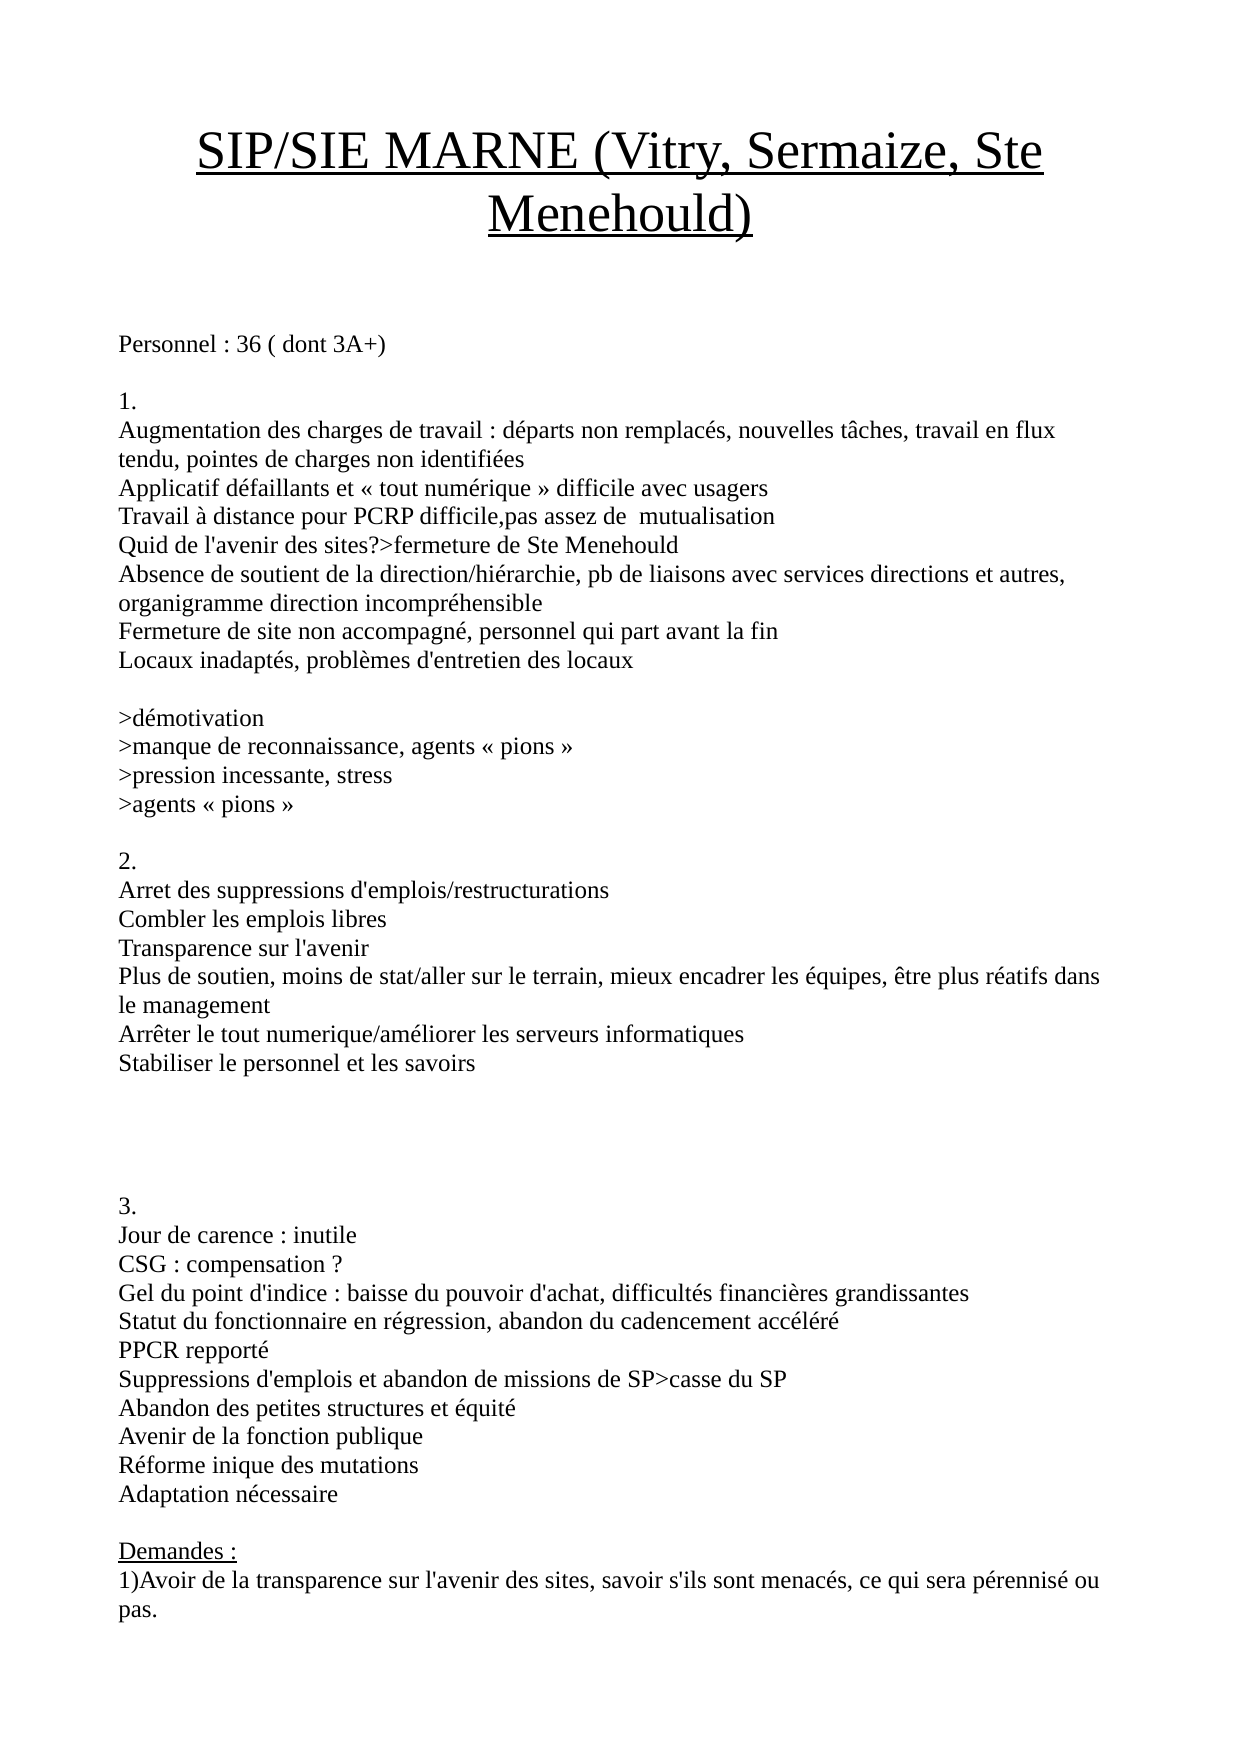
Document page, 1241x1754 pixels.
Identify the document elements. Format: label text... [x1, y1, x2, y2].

text Absence de soutient de la direction/hiérarchie, pb de liaisons avec services directions et autres, organigramme direction incompréhensible [118, 559, 1122, 616]
text Avenir de la fonction publique [118, 1421, 1122, 1450]
text Personnel : 36 ( dont 3A+) [118, 329, 1122, 358]
text Adaptation nécessaire [118, 1479, 1122, 1508]
text Travail à distance pour PCRP difficile,pas assez de mutualisation [118, 501, 1122, 530]
text Stabiliser le personnel et les savoirs [118, 1048, 1122, 1076]
text SIP/SIE MARNE (Vitry, Sermaize, Ste Menehould) [118, 118, 1122, 243]
text CSG : compensation ? [118, 1249, 1122, 1278]
text Arrêter le tout numerique/améliorer les serveurs informatiques [118, 1019, 1122, 1048]
text Quid de l'avenir des sites?>fermeture de Ste Menehould [118, 530, 1122, 559]
text Jour de carence : inutile [118, 1220, 1122, 1249]
text 2. [118, 846, 1122, 875]
text Suppressions d'emplois et abandon de missions de SP>casse du SP [118, 1364, 1122, 1393]
text Arret des suppressions d'emplois/restructurations [118, 875, 1122, 904]
text 1. [118, 386, 1122, 415]
text >manque de reconnaissance, agents « pions » [118, 731, 1122, 760]
text Statut du fonctionnaire en régression, abandon du cadencement accéléré [118, 1306, 1122, 1335]
text >démotivation [118, 703, 1122, 731]
text Réforme inique des mutations [118, 1450, 1122, 1479]
text 1)Avoir de la transparence sur l'avenir des sites, savoir s'ils sont menacés, ce qui sera pérennisé ou pas. [118, 1565, 1122, 1623]
text Demandes : [118, 1536, 1122, 1565]
text >pression incessante, stress [118, 760, 1122, 789]
text >agents « pions » [118, 789, 1122, 818]
text 3. [118, 1191, 1122, 1220]
text Transparence sur l'avenir [118, 933, 1122, 961]
text Abandon des petites structures et équité [118, 1393, 1122, 1421]
text Plus de soutien, moins de stat/aller sur le terrain, mieux encadrer les équipes, être plus réatifs dans le management [118, 961, 1122, 1019]
text Combler les emplois libres [118, 904, 1122, 933]
text Gel du point d'indice : baisse du pouvoir d'achat, difficultés financières grandissantes [118, 1278, 1122, 1306]
text Locaux inadaptés, problèmes d'entretien des locaux [118, 645, 1122, 674]
text PPCR repporté [118, 1335, 1122, 1364]
text Applicatif défaillants et « tout numérique » difficile avec usagers [118, 473, 1122, 501]
text Fermeture de site non accompagné, personnel qui part avant la fin [118, 616, 1122, 645]
text Augmentation des charges de travail : départs non remplacés, nouvelles tâches, travail en flux tendu, pointes de charges non identifiées [118, 415, 1122, 473]
